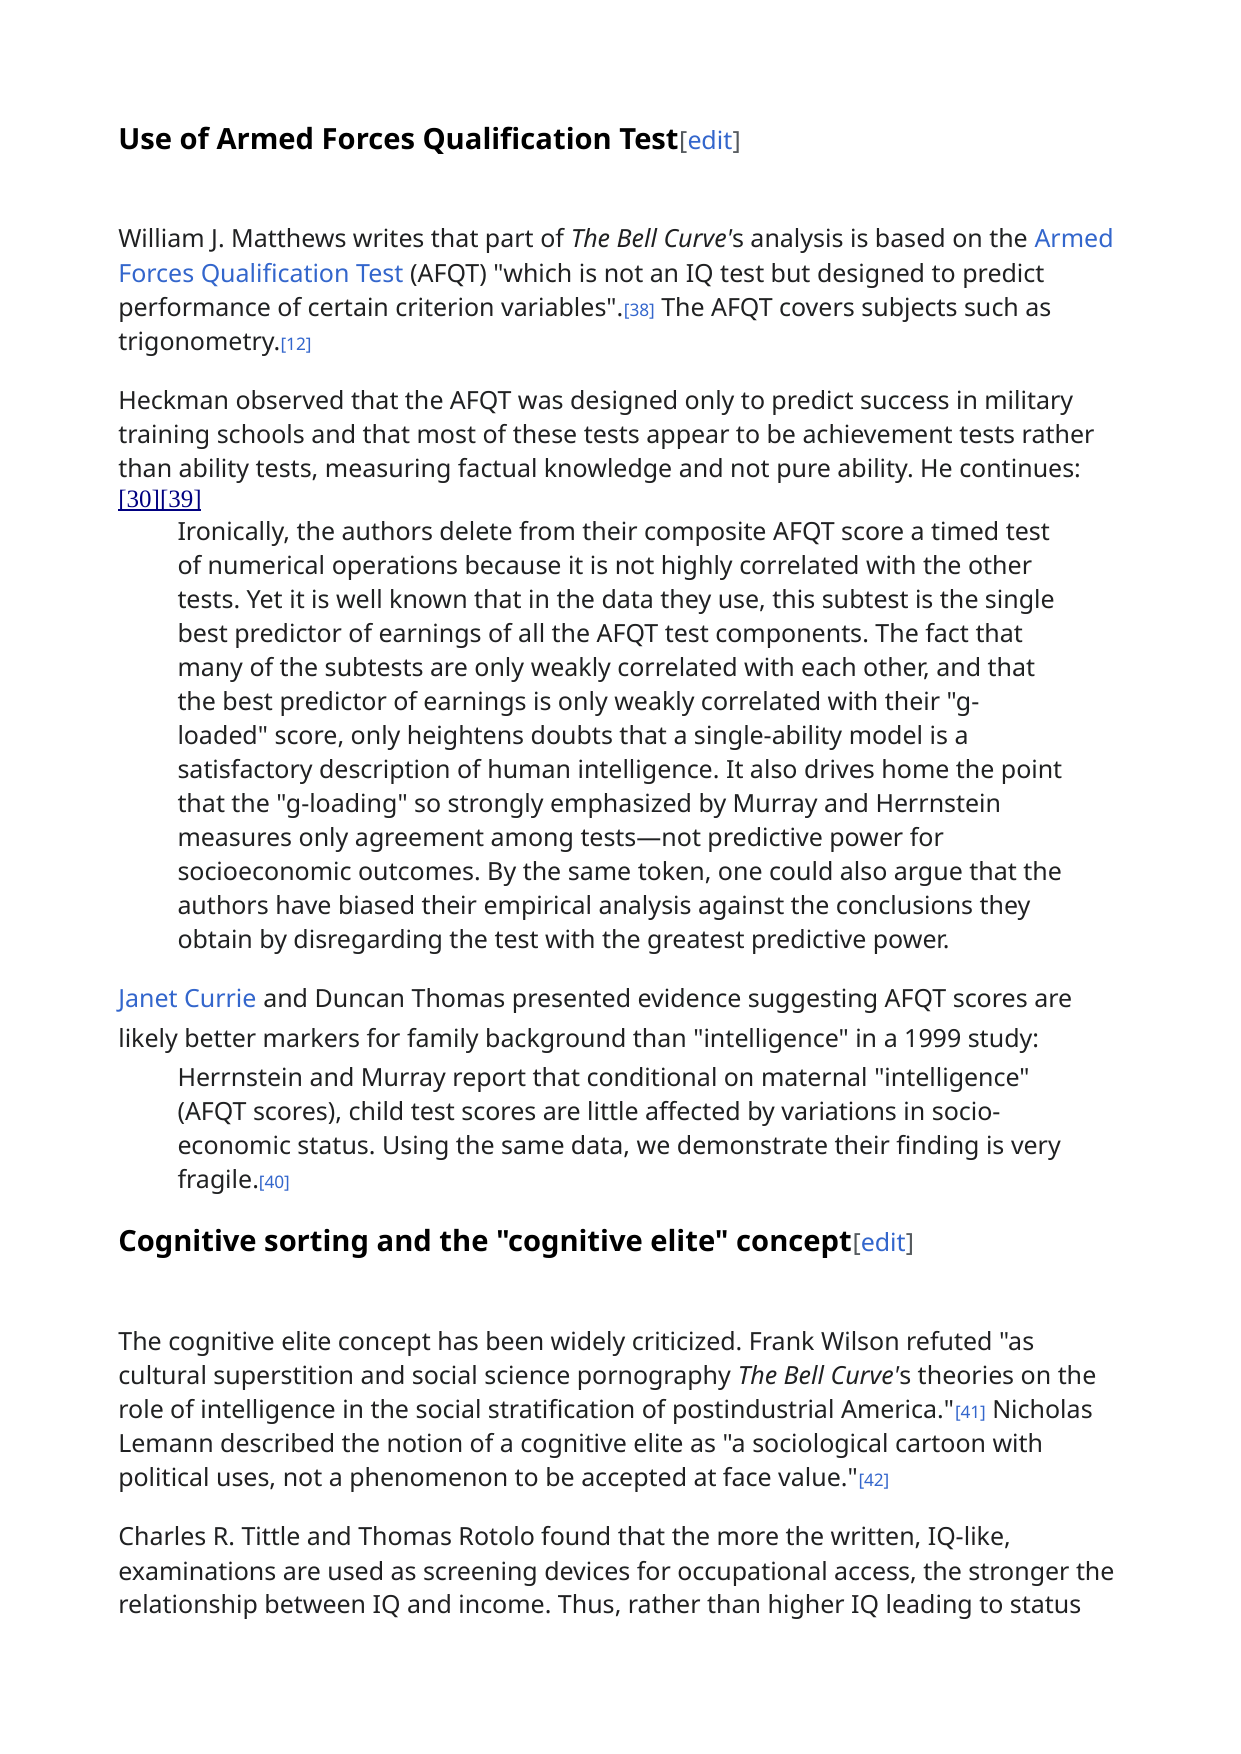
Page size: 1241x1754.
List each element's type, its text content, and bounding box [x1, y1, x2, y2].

text Charles R. Tittle and Thomas Rotolo found that the more the written, IQ-like, examinations are used as screening devices for occupational access, the stronger the relationship between IQ and income. Thus, rather than higher IQ leading to status [118, 1519, 1122, 1621]
text The cognitive elite concept has been widely criticized. Frank Wilson refuted "as cultural superstition and social science pornography The Bell Curve's theories on the role of intelligence in the social stratification of postindustrial America."[41] Nicholas Lemann described the notion of a cognitive elite as "a sociological cartoon with political uses, not a phenomenon to be accepted at face value."[42] [118, 1324, 1122, 1494]
text Heckman observed that the AFQT was designed only to predict success in military training schools and that most of these tests appear to be achievement tests rather than ability tests, measuring factual knowledge and not pure ability. He continues:[30][39] [118, 382, 1122, 513]
subtitle Cognitive sorting and the "cognitive elite" concept[edit] [118, 1221, 1122, 1260]
subtitle Use of Armed Forces Qualification Test[edit] [118, 118, 1122, 158]
text William J. Matthews writes that part of The Bell Curve's analysis is based on the Armed Forces Qualification Test (AFQT) "which is not an IQ test but designed to predict performance of certain criterion variables".[38] The AFQT covers subjects such as trigonometry.[12] [118, 221, 1122, 357]
text Herrnstein and Murray report that conditional on maternal "intelligence" (AFQT scores), child test scores are little affected by variations in socio-economic status. Using the same data, we demonstrate their finding is very fragile.[40] [177, 1059, 1063, 1196]
text Ironically, the authors delete from their composite AFQT score a timed test of numerical operations because it is not highly correlated with the other tests. Yet it is well known that in the data they use, this subtest is the single best predictor of earnings of all the AFQT test components. The fact that many of the subtests are only weakly correlated with each other, and that the best predictor of earnings is only weakly correlated with their "g-loaded" score, only heightens doubts that a single-ability model is a satisfactory description of human intelligence. It also drives home the point that the "g-loading" so strongly emphasized by Murray and Herrnstein measures only agreement among tests—not predictive power for socioeconomic outcomes. By the same token, one could also argue that the authors have biased their empirical analysis against the conclusions they obtain by disregarding the test with the greatest predictive power. [177, 513, 1063, 956]
text Janet Currie and Duncan Thomas presented evidence suggesting AFQT scores are likely better markers for family background than "intelligence" in a 1999 study: [118, 981, 1122, 1054]
